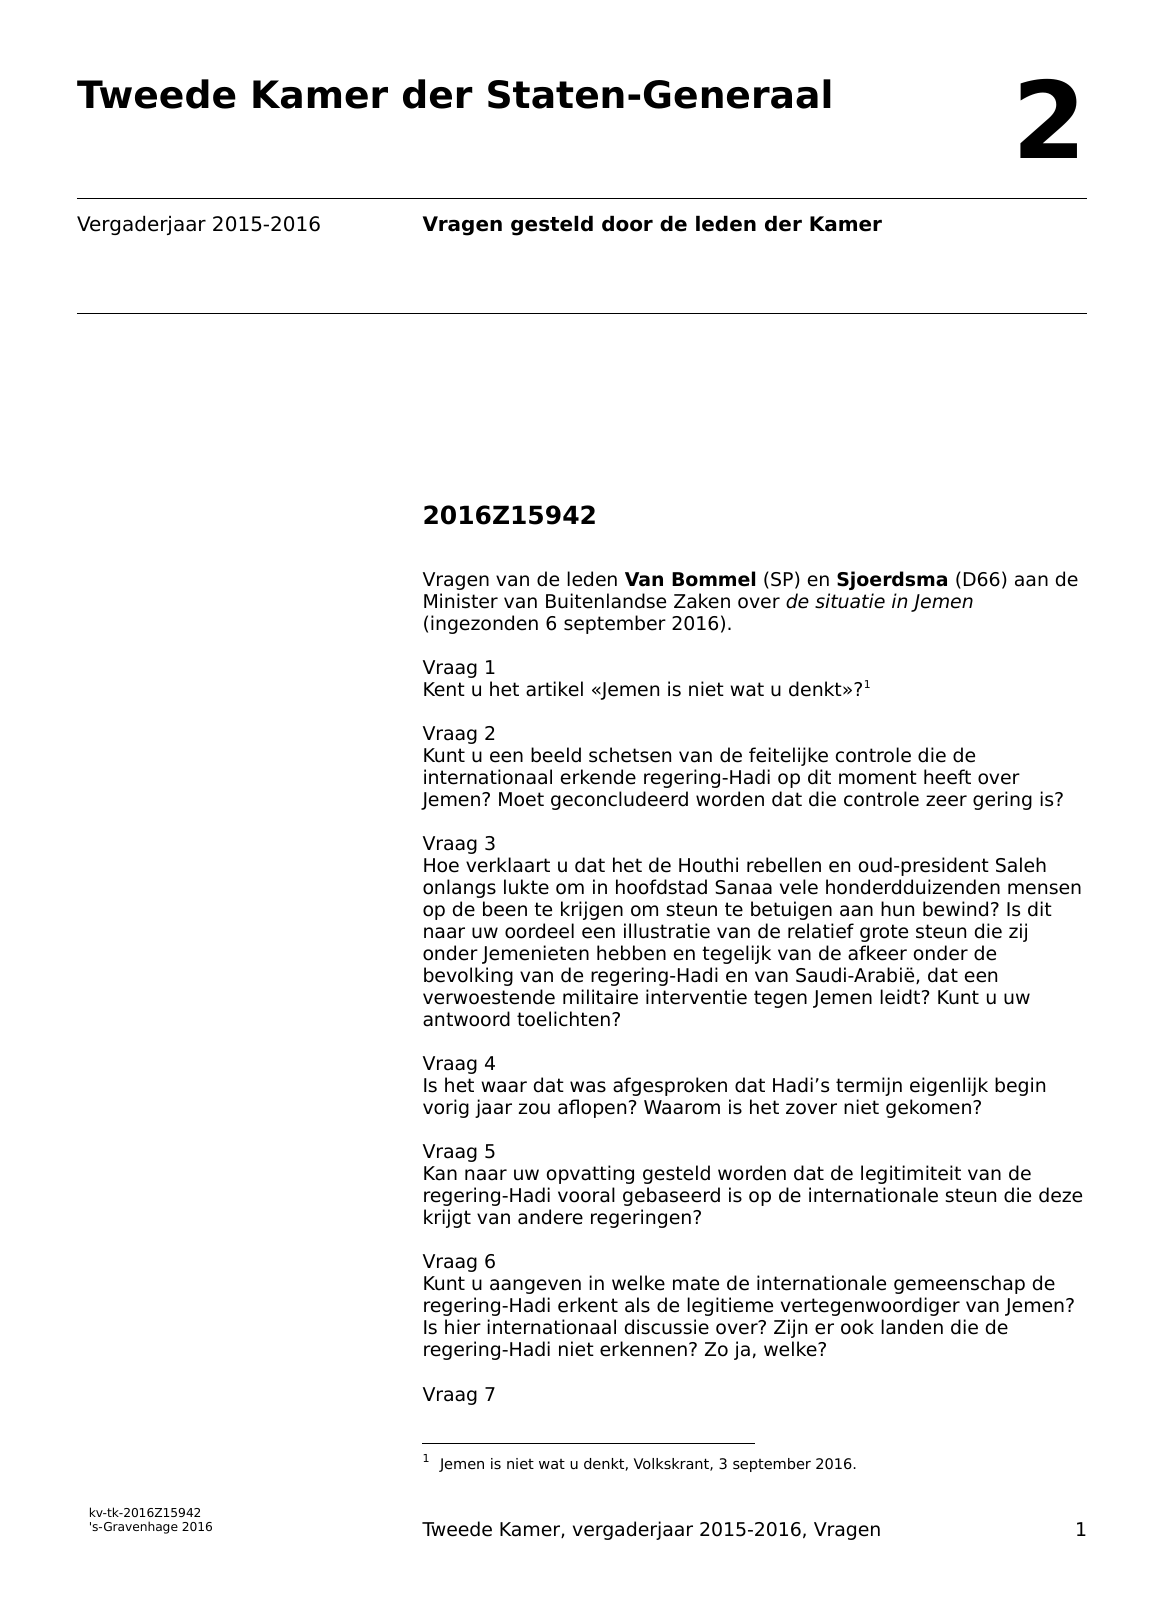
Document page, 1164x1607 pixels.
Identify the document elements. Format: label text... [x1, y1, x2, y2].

text Kent u het artikel «Jemen is niet wat u denkt»? [422, 679, 1087, 701]
table_header 2 [886, 59, 1087, 198]
text Vraag 4 [422, 1053, 1087, 1075]
table_cell Vergaderjaar 2015-2016 [77, 199, 422, 313]
text 2016Z15942 [422, 501, 1087, 531]
text 's-Gravenhage 2016 [88, 1520, 323, 1534]
text Kan naar uw opvatting gesteld worden dat de legitimiteit van de regering-Hadi vooral gebaseerd is op de internationale steun die deze krijgt van andere regeringen? [422, 1163, 1087, 1229]
text Is het waar dat was afgesproken dat Hadi’s termijn eigenlijk begin vorig jaar zou aflopen? Waarom is het zover niet gekomen? [422, 1075, 1087, 1119]
text Kunt u aangeven in welke mate de internationale gemeenschap de regering-Hadi erkent als de legitieme vertegenwoordiger van Jemen? Is hier internationaal discussie over? Zijn er ook landen die de regering-Hadi niet erkennen? Zo ja, welke? [422, 1273, 1087, 1361]
text Jemen is niet wat u denkt, Volkskrant, 3 september 2016. [422, 1452, 1087, 1474]
text kv-tk-2016Z15942 [88, 1506, 323, 1520]
text Vraag 6 [422, 1251, 1087, 1273]
text Vragen van de leden Van Bommel (SP) en Sjoerdsma (D66) aan de Minister van Buitenlandse Zaken over de situatie in Jemen (ingezonden 6 september 2016). [422, 569, 1087, 635]
text Vraag 3 [422, 833, 1087, 855]
text Kunt u een beeld schetsen van de feitelijke controle die de internationaal erkende regering-Hadi op dit moment heeft over Jemen? Moet geconcludeerd worden dat die controle zeer gering is? [422, 745, 1087, 811]
text Vraag 5 [422, 1141, 1087, 1163]
table_header Tweede Kamer der Staten-Generaal [77, 59, 886, 198]
table_cell Vragen gesteld door de leden der Kamer [422, 199, 1087, 313]
text Vraag 7 [422, 1383, 1087, 1405]
text Hoe verklaart u dat het de Houthi rebellen en oud-president Saleh onlangs lukte om in hoofdstad Sanaa vele honderdduizenden mensen op de been te krijgen om steun te betuigen aan hun bewind? Is dit naar uw oordeel een illustratie van de relatief grote steun die zij onder Jemenieten hebben en tegelijk van de afkeer onder de bevolking van de regering-Hadi en van Saudi-Arabië, dat een verwoestende militaire interventie tegen Jemen leidt? Kunt u uw antwoord toelichten? [422, 855, 1087, 1031]
text Vraag 2 [422, 723, 1087, 745]
text Vraag 1 [422, 657, 1087, 679]
